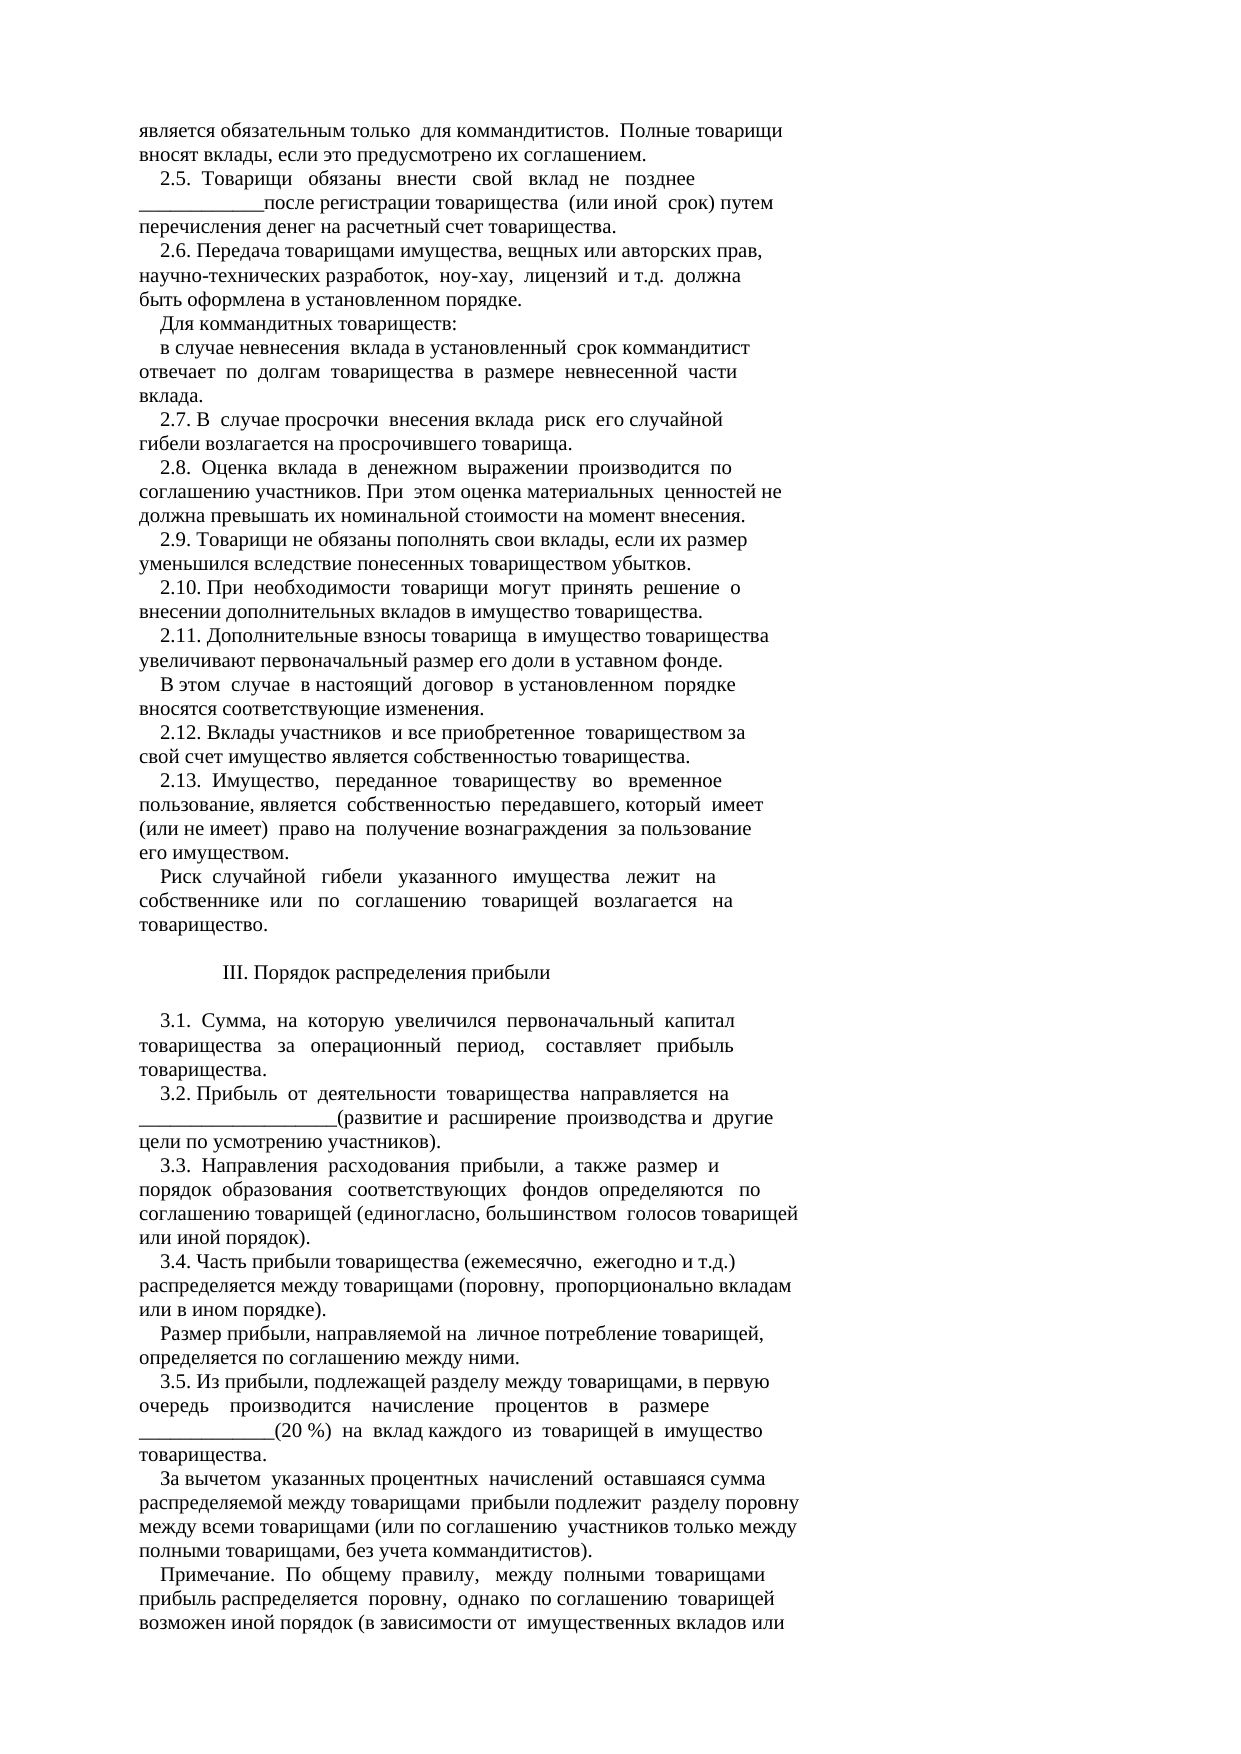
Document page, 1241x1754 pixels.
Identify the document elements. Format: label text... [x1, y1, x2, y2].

text цели по усмотрению участников). [118, 1129, 1122, 1153]
text или в ином порядке). [118, 1297, 1122, 1321]
text За вычетом указанных процентных начислений оставшаяся сумма [118, 1466, 1122, 1490]
text вклада. [118, 383, 1122, 407]
text 2.12. Вклады участников и все приобретенное товариществом за [118, 720, 1122, 744]
text быть оформлена в установленном порядке. [118, 287, 1122, 311]
text порядок образования соответствующих фондов определяются по [118, 1177, 1122, 1201]
text ___________________(развитие и расширение производства и другие [118, 1105, 1122, 1129]
text 3.2. Прибыль от деятельности товарищества направляется на [118, 1081, 1122, 1105]
text научно-технических разработок, ноу-хау, лицензий и т.д. должна [118, 262, 1122, 287]
text 2.7. В случае просрочки внесения вклада риск его случайной [118, 407, 1122, 431]
text В этом случае в настоящий договор в установленном порядке [118, 672, 1122, 696]
text распределяемой между товарищами прибыли подлежит разделу поровну [118, 1490, 1122, 1514]
text между всеми товарищами (или по соглашению участников только между [118, 1514, 1122, 1538]
text уменьшился вследствие понесенных товариществом убытков. [118, 551, 1122, 575]
text _____________(20 %) на вклад каждого из товарищей в имущество [118, 1417, 1122, 1442]
text Размер прибыли, направляемой на личное потребление товарищей, [118, 1321, 1122, 1345]
text свой счет имущество является собственностью товарищества. [118, 744, 1122, 768]
text товарищество. [118, 912, 1122, 936]
text соглашению участников. При этом оценка материальных ценностей не [118, 479, 1122, 503]
text распределяется между товарищами (поровну, пропорционально вкладам [118, 1273, 1122, 1297]
text вносят вклады, если это предусмотрено их соглашением. [118, 142, 1122, 166]
text должна превышать их номинальной стоимости на момент внесения. [118, 503, 1122, 527]
text определяется по соглашению между ними. [118, 1345, 1122, 1369]
text Для коммандитных товариществ: [118, 311, 1122, 335]
text 3.1. Сумма, на которую увеличился первоначальный капитал [118, 1008, 1122, 1032]
text очередь производится начисление процентов в размере [118, 1393, 1122, 1417]
text товарищества за операционный период, составляет прибыль [118, 1032, 1122, 1057]
text или иной порядок). [118, 1225, 1122, 1249]
text увеличивают первоначальный размер его доли в уставном фонде. [118, 647, 1122, 672]
text Риск случайной гибели указанного имущества лежит на [118, 864, 1122, 888]
text отвечает по долгам товарищества в размере невнесенной части [118, 359, 1122, 383]
text гибели возлагается на просрочившего товарища. [118, 431, 1122, 455]
text 2.9. Товарищи не обязаны пополнять свои вклады, если их размер [118, 527, 1122, 551]
text является обязательным только для коммандитистов. Полные товарищи [118, 118, 1122, 142]
text III. Порядок распределения прибыли [118, 960, 1122, 984]
text его имуществом. [118, 840, 1122, 864]
text пользование, является собственностью передавшего, который имеет [118, 792, 1122, 816]
text товарищества. [118, 1442, 1122, 1466]
text полными товарищами, без учета коммандитистов). [118, 1538, 1122, 1562]
text соглашению товарищей (единогласно, большинством голосов товарищей [118, 1201, 1122, 1225]
text вносятся соответствующие изменения. [118, 696, 1122, 720]
text 3.3. Направления расходования прибыли, а также размер и [118, 1153, 1122, 1177]
text 2.6. Передача товарищами имущества, вещных или авторских прав, [118, 238, 1122, 262]
text в случае невнесения вклада в установленный срок коммандитист [118, 335, 1122, 359]
text 2.8. Оценка вклада в денежном выражении производится по [118, 455, 1122, 479]
text 2.10. При необходимости товарищи могут принять решение о [118, 575, 1122, 599]
text Примечание. По общему правилу, между полными товарищами [118, 1562, 1122, 1586]
text товарищества. [118, 1057, 1122, 1081]
text (или не имеет) право на получение вознаграждения за пользование [118, 816, 1122, 840]
text ____________после регистрации товарищества (или иной срок) путем [118, 190, 1122, 214]
text прибыль распределяется поровну, однако по соглашению товарищей [118, 1586, 1122, 1610]
text возможен иной порядок (в зависимости от имущественных вкладов или [118, 1610, 1122, 1634]
text 2.13. Имущество, переданное товариществу во временное [118, 768, 1122, 792]
text собственнике или по соглашению товарищей возлагается на [118, 888, 1122, 912]
text 3.4. Часть прибыли товарищества (ежемесячно, ежегодно и т.д.) [118, 1249, 1122, 1273]
text 2.5. Товарищи обязаны внести свой вклад не позднее [118, 166, 1122, 190]
text 3.5. Из прибыли, подлежащей разделу между товарищами, в первую [118, 1369, 1122, 1393]
text перечисления денег на расчетный счет товарищества. [118, 214, 1122, 238]
text 2.11. Дополнительные взносы товарища в имущество товарищества [118, 623, 1122, 647]
text внесении дополнительных вкладов в имущество товарищества. [118, 599, 1122, 623]
